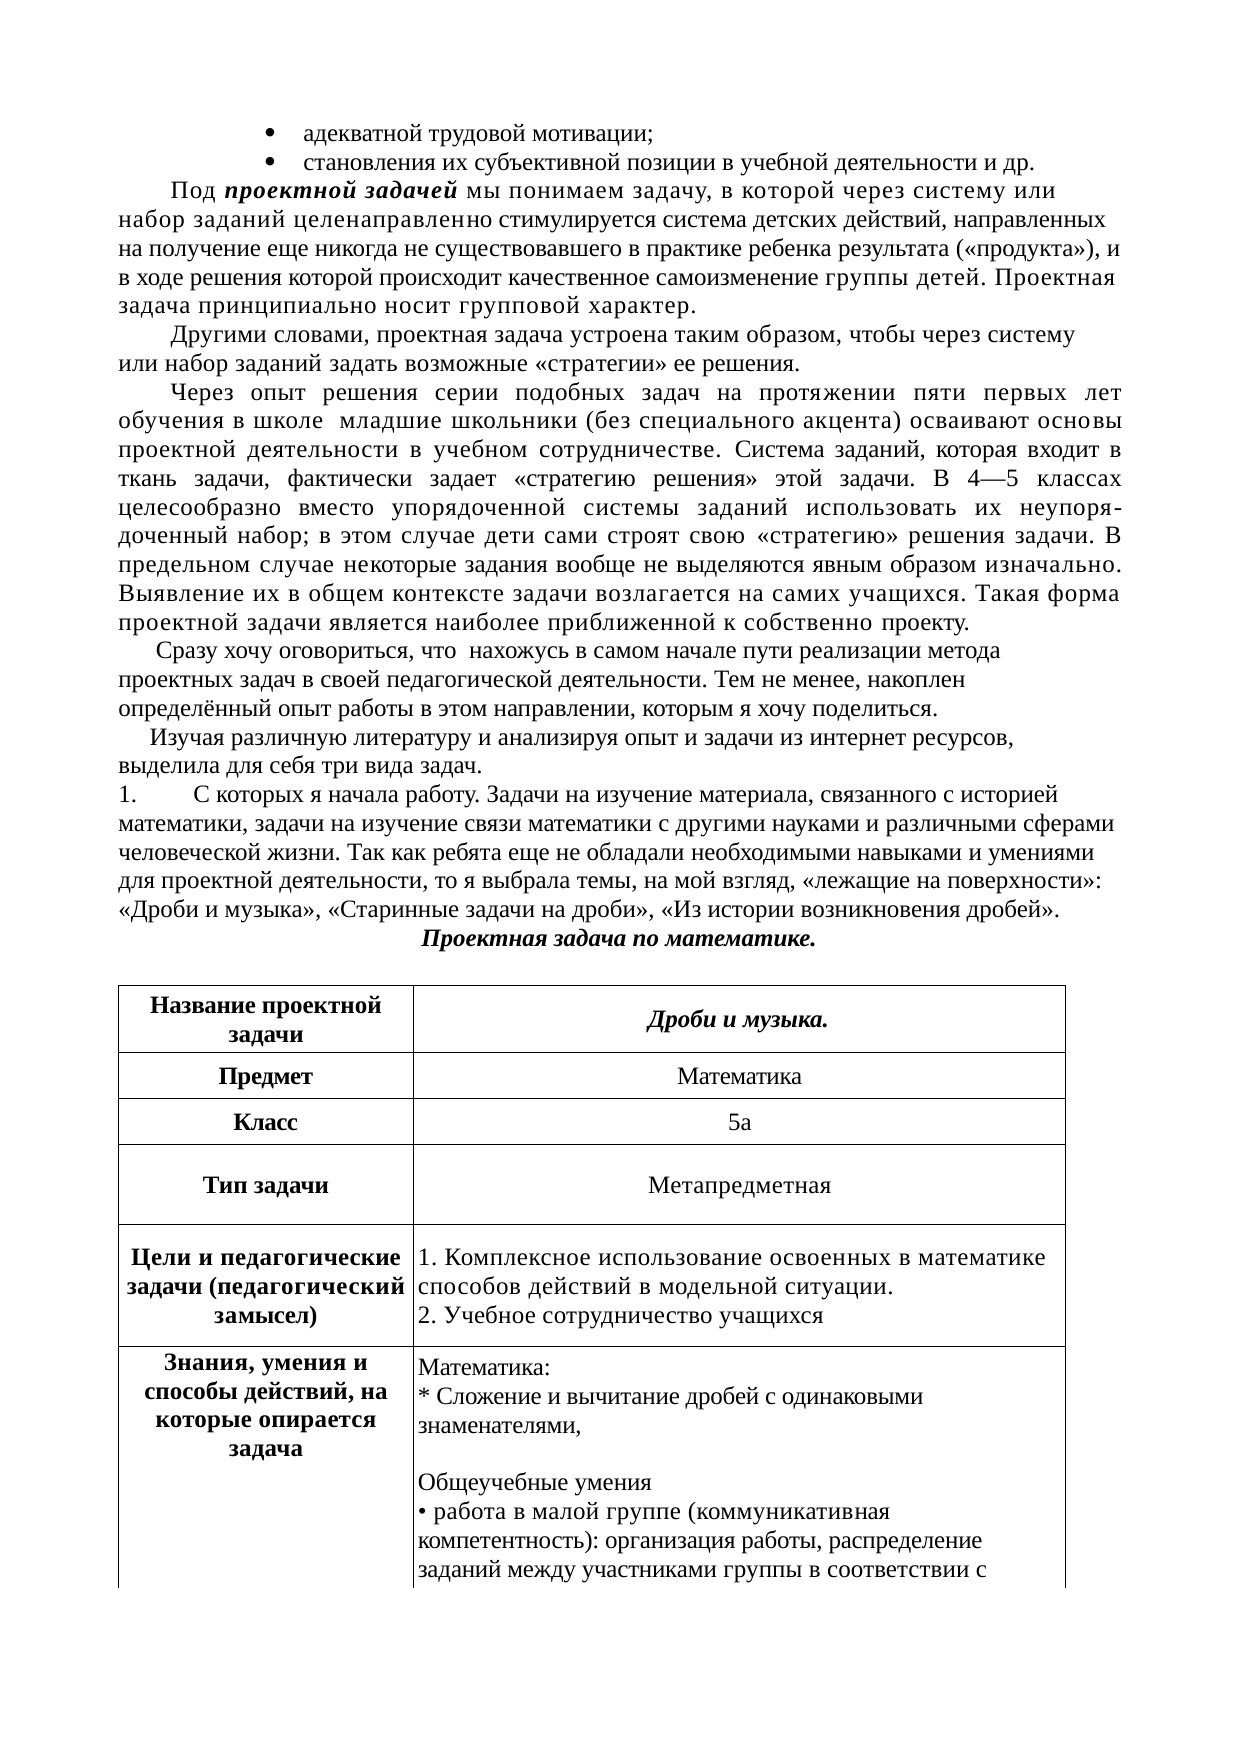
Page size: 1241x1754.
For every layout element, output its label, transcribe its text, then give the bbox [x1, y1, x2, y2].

table_cell Тип задачи [119, 1145, 413, 1224]
table_cell Знания, умения и способы действий, на которые опира­ется задача [119, 1347, 413, 1588]
table_cell Класс [119, 1099, 413, 1144]
table_cell 1. Комплексное использование освоен­ных в математике способов действий в модельной ситуации. 2. Учебное сотрудничество учащихся [414, 1225, 1065, 1346]
text Проектная задача по математике. [118, 923, 1122, 952]
text Изучая различную литературу и анализируя опыт и задачи из интернет ресурсов, выделила для себя три вида задач. [118, 722, 1122, 779]
text Под проектной задачей мы понимаем задачу, в ко­торой через систему или набор заданий целенаправлен­но стимулируется система детских действий, направлен­ных на получение еще никогда не существовавшего в практике ребенка результата («продукта»), и в ходе ре­шения которой происходит качественное самоизменение группы детей. Проектная задача принципиально носит групповой характер. [118, 176, 1122, 319]
list С которых я начала работу. Задачи на изучение материала, связанного с историей математики, задачи на изучение связи математики с другими науками и различными сферами человеческой жизни. Так как ребята еще не обладали необходимыми навыками и умениями для проектной деятельности, то я выбрала темы, на мой взгляд, «лежащие на поверхности»: «Дроби и музыка», «Старинные задачи на дроби», «Из истории возникновения дробей». [118, 779, 1122, 923]
list адекватной трудовой мотивации; [266, 118, 1122, 147]
table_header Дроби и музыка. [414, 986, 1065, 1052]
table_cell Предмет [119, 1053, 413, 1098]
table_cell 5а [414, 1099, 1065, 1144]
text Через опыт решения серии подобных задач на протя­жении пяти первых лет обучения в школе младшие школьники (без специального акцента) осваивают осно­вы проектной деятельности в учебном сотрудничестве. Система заданий, которая входит в ткань задачи, фак­тически задает «стратегию решения» этой задачи. В 4—5 классах целесообразно вместо упо­рядоченной системы заданий использовать их неупоря­доченный набор; в этом случае дети сами строят свою «стратегию» решения задачи. В предельном случае не­которые задания вообще не выделяются явным образом изначально. Выявление их в общем контексте задачи возлагается на самих учащихся. Такая форма проектной задачи является наиболее приближенной к собственно проекту. [118, 377, 1122, 636]
table_cell Математика [414, 1053, 1065, 1098]
text Сразу хочу оговориться, что нахожусь в самом начале пути реализации метода проектных задач в своей педагогической деятельности. Тем не менее, накоплен определённый опыт работы в этом направлении, которым я хочу поделиться. [118, 636, 1122, 722]
table_cell Метапредметная [414, 1145, 1065, 1224]
table_header Название проектной задачи [119, 986, 413, 1052]
list становления их субъективной позиции в учебной деятельности и др. [266, 147, 1122, 176]
text Другими словами, проектная задача устроена таким об­разом, чтобы через систему или набор заданий задать возможные «стра­тегии» ее решения. [118, 319, 1122, 377]
table_cell Цели и педагоги­ческие задачи (пе­дагогический за­мысел) [119, 1225, 413, 1346]
table_cell Математика: * Сложение и вычитание дробей с одинаковыми знаменателями, Общеучебные умения • работа в малой группе (коммуникатив­ная компетентность): организация работы, распределение заданий между участника­ми группы в соответствии с [414, 1347, 1065, 1588]
